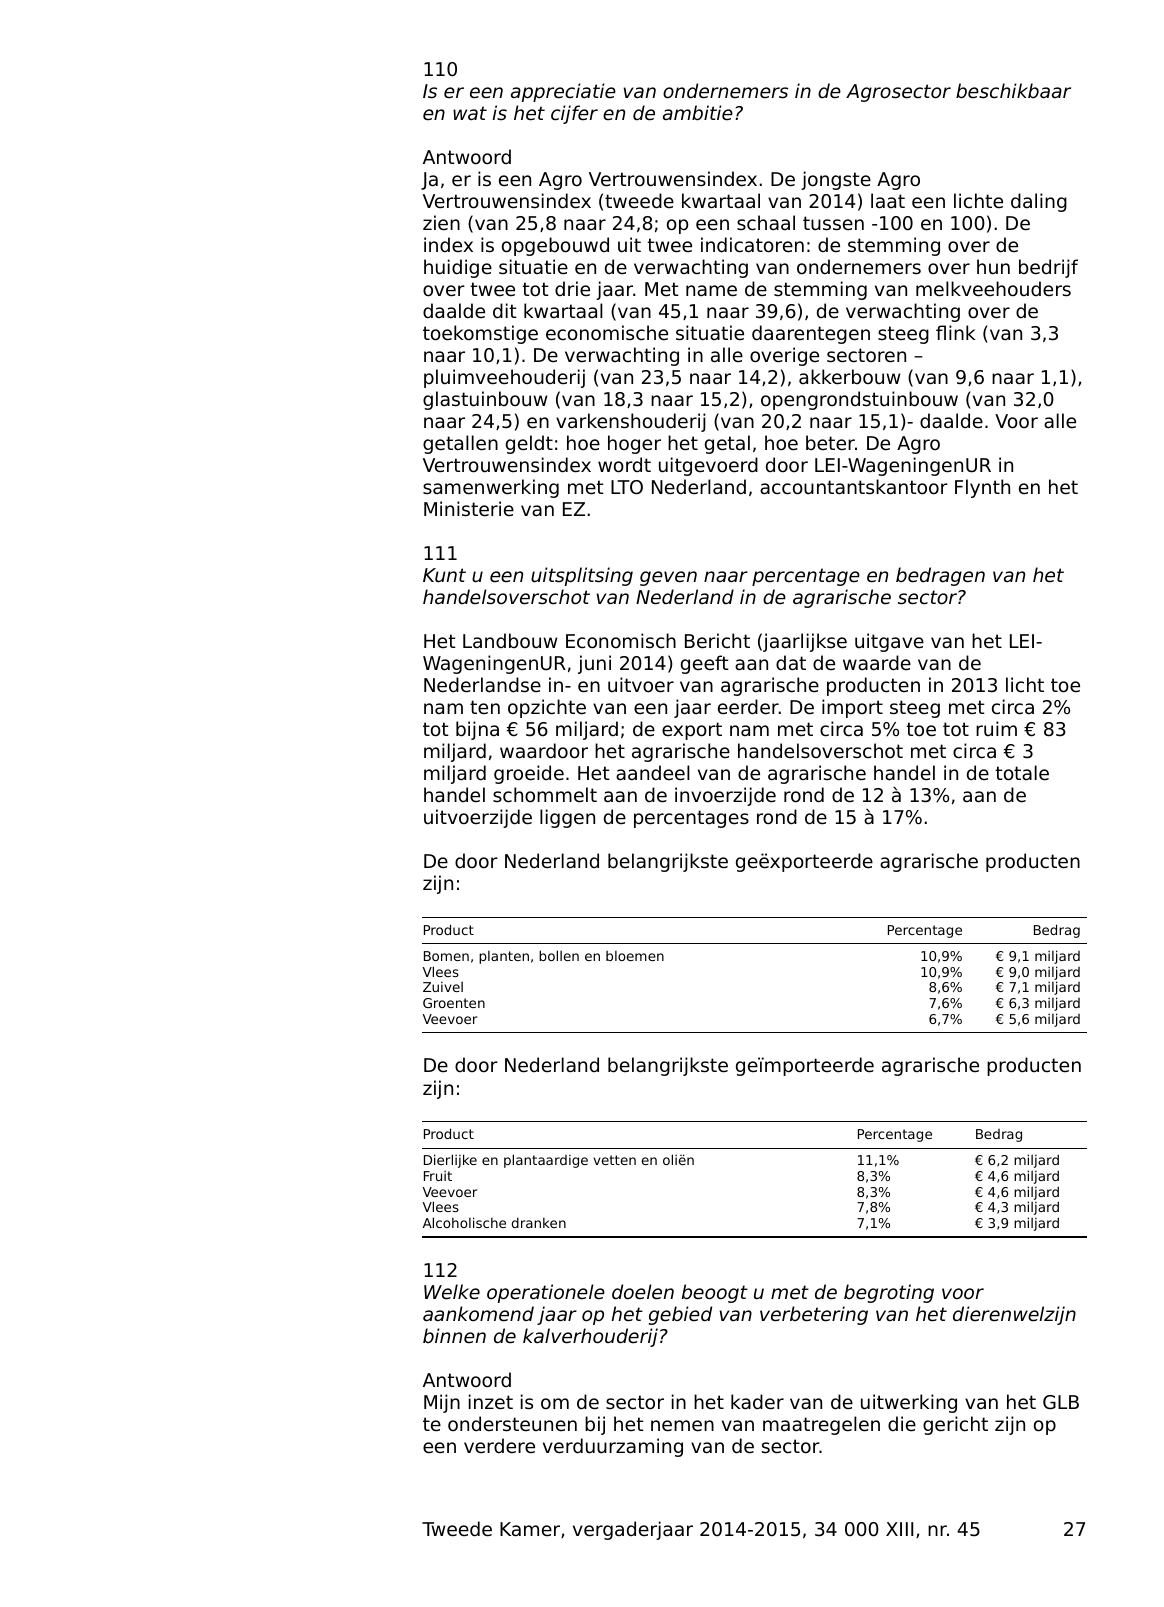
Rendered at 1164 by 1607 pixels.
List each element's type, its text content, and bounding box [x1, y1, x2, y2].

table_cell € 6,3 miljard [969, 996, 1087, 1012]
text 112 [422, 1260, 1087, 1282]
table_cell 10,9% [850, 944, 968, 964]
text 111 [422, 543, 1087, 565]
text De door Nederland belangrijkste geïmporteerde agrarische producten zijn: [422, 1055, 1087, 1099]
text Is er een appreciatie van ondernemers in de Agrosector beschikbaar en wat is het cijfer en de ambitie? [422, 81, 1087, 125]
text Ja, er is een Agro Vertrouwensindex. De jongste Agro Vertrouwensindex (tweede kwartaal van 2014) laat een lichte daling zien (van 25,8 naar 24,8; op een schaal tussen -100 en 100). De index is opgebouwd uit twee indicatoren: de stemming over de huidige situatie en de verwachting van ondernemers over hun bedrijf over twee tot drie jaar. Met name de stemming van melkveehouders daalde dit kwartaal (van 45,1 naar 39,6), de verwachting over de toekomstige economische situatie daarentegen steeg flink (van 3,3 naar 10,1). De verwachting in alle overige sectoren – pluimveehouderij (van 23,5 naar 14,2), akkerbouw (van 9,6 naar 1,1), glastuinbouw (van 18,3 naar 15,2), opengrondstuinbouw (van 32,0 naar 24,5) en varkenshouderij (van 20,2 naar 15,1)- daalde. Voor alle getallen geldt: hoe hoger het getal, hoe beter. De Agro Vertrouwensindex wordt uitgevoerd door LEI-WageningenUR in samenwerking met LTO Nederland, accountantskantoor Flynth en het Ministerie van EZ. [422, 169, 1087, 521]
table_cell Vlees [422, 965, 850, 980]
table_header Bedrag [969, 1122, 1087, 1147]
table_header Product [422, 918, 850, 943]
table_cell € 9,1 miljard [969, 944, 1087, 964]
table_cell 8,3% [850, 1169, 968, 1184]
table_cell Alcoholische dranken [422, 1216, 850, 1236]
table_cell € 4,3 miljard [969, 1200, 1087, 1216]
table_cell Veevoer [422, 1012, 850, 1032]
table_cell 8,6% [850, 980, 968, 996]
table_cell € 9,0 miljard [969, 965, 1087, 980]
table_cell Dierlijke en plantaardige vetten en oliën [422, 1149, 850, 1169]
text Kunt u een uitsplitsing geven naar percentage en bedragen van het handelsoverschot van Nederland in de agrarische sector? [422, 565, 1087, 609]
table_cell 7,1% [850, 1216, 968, 1236]
table_cell 8,3% [850, 1185, 968, 1200]
table_cell Vlees [422, 1200, 850, 1216]
table_cell 7,6% [850, 996, 968, 1012]
table_cell € 4,6 miljard [969, 1185, 1087, 1200]
table_cell € 7,1 miljard [969, 980, 1087, 996]
table_cell 7,8% [850, 1200, 968, 1216]
text 110 [422, 59, 1087, 81]
text Het Landbouw Economisch Bericht (jaarlijkse uitgave van het LEI-WageningenUR, juni 2014) geeft aan dat de waarde van de Nederlandse in- en uitvoer van agrarische producten in 2013 licht toe nam ten opzichte van een jaar eerder. De import steeg met circa 2% tot bijna € 56 miljard; de export nam met circa 5% toe tot ruim € 83 miljard, waardoor het agrarische handelsoverschot met circa € 3 miljard groeide. Het aandeel van de agrarische handel in de totale handel schommelt aan de invoerzijde rond de 12 à 13%, aan de uitvoerzijde liggen de percentages rond de 15 à 17%. [422, 631, 1087, 829]
text Mijn inzet is om de sector in het kader van de uitwerking van het GLB te ondersteunen bij het nemen van maatregelen die gericht zijn op een verdere verduurzaming van de sector. [422, 1392, 1087, 1458]
table_cell € 6,2 miljard [969, 1149, 1087, 1169]
table_cell Fruit [422, 1169, 850, 1184]
table_cell 10,9% [850, 965, 968, 980]
table_cell 6,7% [850, 1012, 968, 1032]
table_cell Zuivel [422, 980, 850, 996]
table_cell Veevoer [422, 1185, 850, 1200]
table_header Bedrag [969, 918, 1087, 943]
table_header Percentage [850, 1122, 968, 1147]
text Welke operationele doelen beoogt u met de begroting voor aankomend jaar op het gebied van verbetering van het dierenwelzijn binnen de kalverhouderij? [422, 1282, 1087, 1348]
text De door Nederland belangrijkste geëxporteerde agrarische producten zijn: [422, 851, 1087, 895]
text Antwoord [422, 147, 1087, 169]
table_header Percentage [850, 918, 968, 943]
table_cell Bomen, planten, bollen en bloemen [422, 944, 850, 964]
table_cell 11,1% [850, 1149, 968, 1169]
table_cell € 5,6 miljard [969, 1012, 1087, 1032]
table_cell Groenten [422, 996, 850, 1012]
table_cell € 4,6 miljard [969, 1169, 1087, 1184]
table_cell € 3,9 miljard [969, 1216, 1087, 1236]
table_header Product [422, 1122, 850, 1147]
text Antwoord [422, 1370, 1087, 1392]
